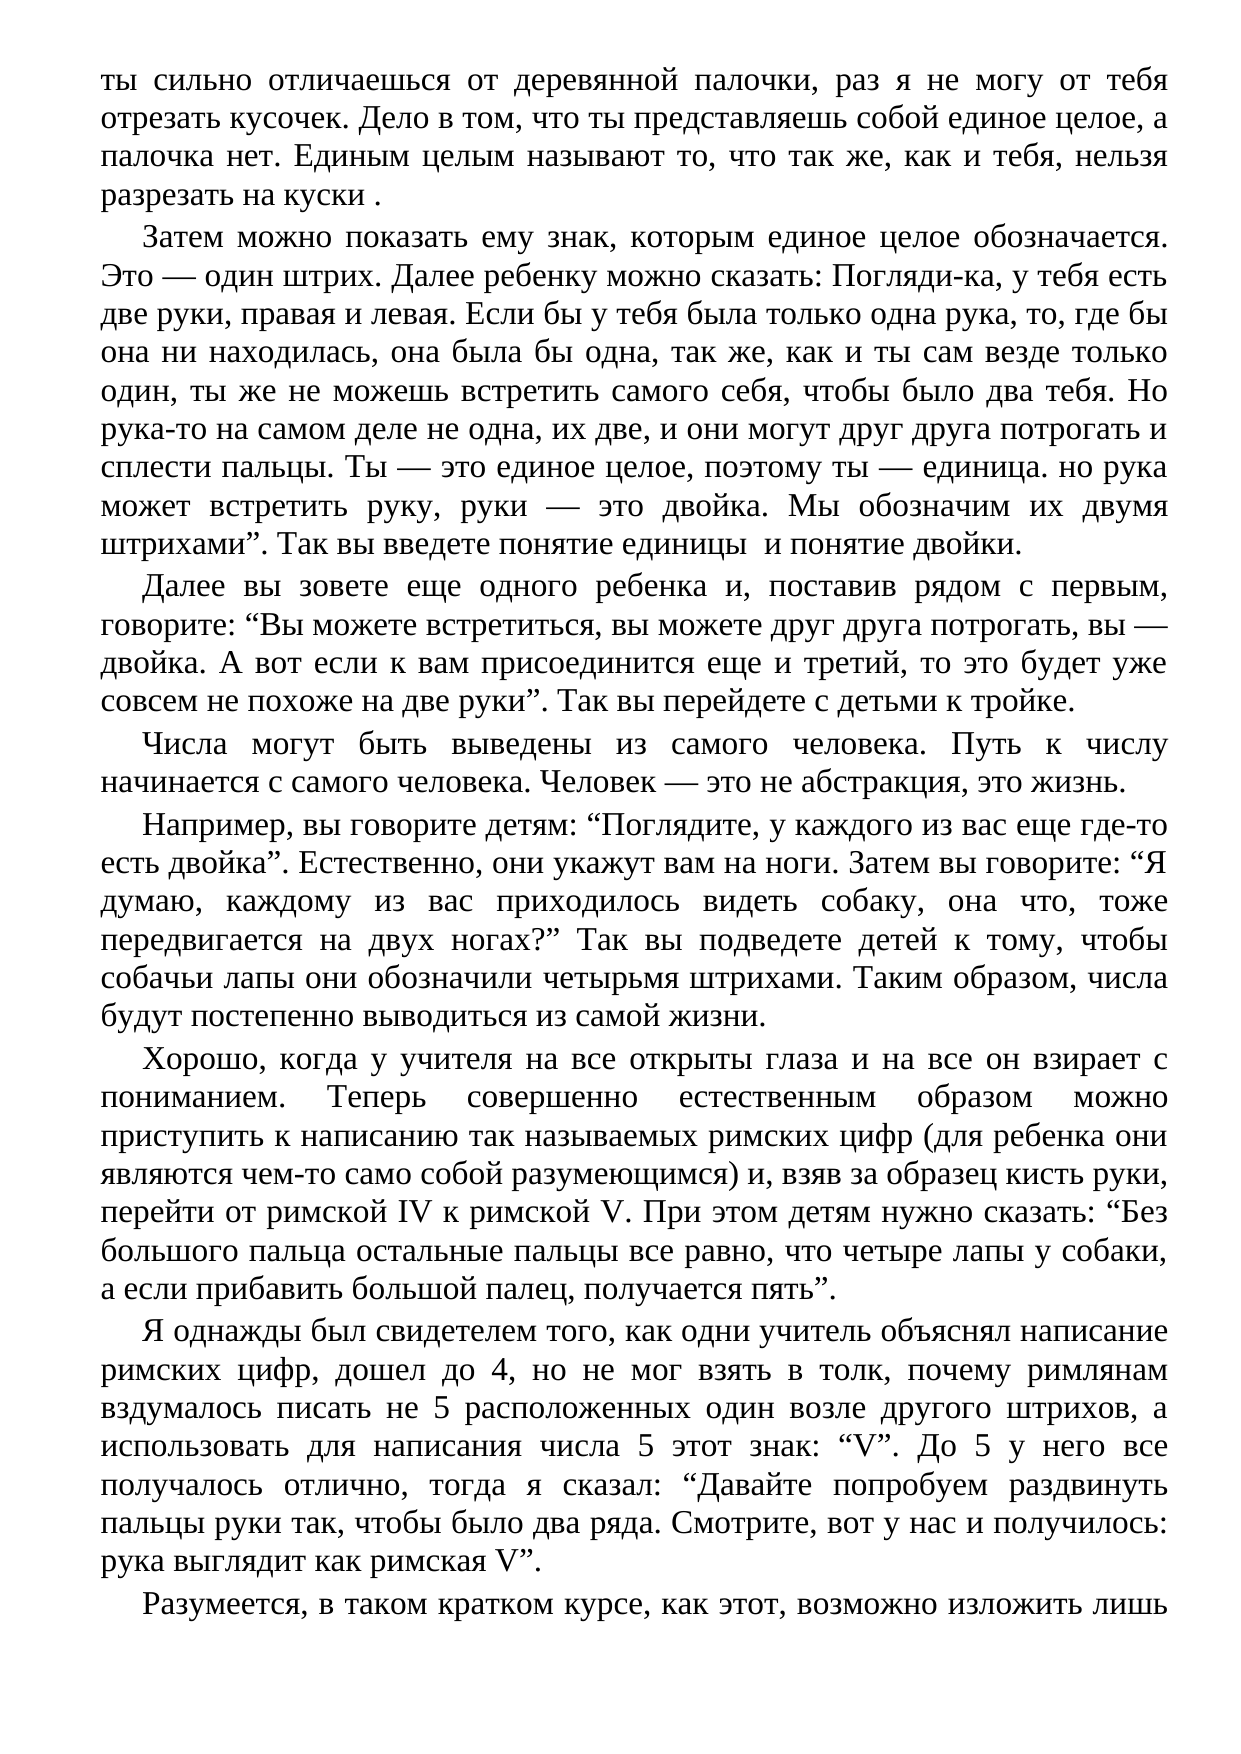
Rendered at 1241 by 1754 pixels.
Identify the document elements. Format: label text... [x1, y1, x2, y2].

text Я однажды был свидетелем того, как одни учитель объяснял написание римских цифр, дошел до 4, но не мог взять в толк, почему римлянам вздумалось писать не 5 расположенных один возле другого штрихов, а использовать для написания числа 5 этот знак: “V”. До 5 у него все получалось отлично, тогда я сказал: “Давайте попробуем раздвинуть пальцы руки так, чтобы было два ряда. Смотрите, вот у нас и получилось: рука выглядит как римская V”. [100, 1311, 1169, 1579]
text Например, вы говорите детям: “Поглядите, у каждого из вас еще где-то есть двойка”. Естественно, они укажут вам на ноги. Затем вы говорите: “Я думаю, каждому из вас приходилось видеть собаку, она что, тоже передвигается на двух ногах?” Так вы подведете детей к тому, чтобы собачьи лапы они обозначили четырьмя штрихами. Таким образом, числа будут постепенно выводиться из самой жизни. [100, 804, 1169, 1034]
text Числа могут быть выведены из самого человека. Путь к числу начинается с самого человека. Человек — это не абстракция, это жизнь. [100, 723, 1169, 800]
text Разумеется, в таком кратком курсе, как этот, возможно изложить лишь [100, 1583, 1169, 1622]
text ты сильно отличаешься от деревянной палочки, раз я не могу от тебя отрезать кусочек. Дело в том, что ты представляешь собой единое целое, а палочка нет. Единым целым называют то, что так же, как и тебя, нельзя разрезать на куски . [100, 59, 1169, 212]
text Хорошо, когда у учителя на все открыты глаза и на все он взирает с пониманием. Теперь совершенно естественным образом можно приступить к написанию так называемых римских цифр (для ребенка они являются чем-то само собой разумеющимся) и, взяв за образец кисть руки, перейти от римской IV к римской V. При этом детям нужно сказать: “Без большого пальца остальные пальцы все равно, что четыре лапы у собаки, а если прибавить большой палец, получается пять”. [100, 1038, 1169, 1307]
text Далее вы зовете еще одного ребенка и, поставив рядом с первым, говорите: “Вы можете встретиться, вы можете друг друга потрогать, вы — двойка. А вот если к вам присоединится еще и третий, то это будет уже совсем не похоже на две руки”. Так вы перейдете с детьми к тройке. [100, 566, 1169, 719]
text Затем можно показать ему знак, которым единое целое обозначается. Это — один штрих. Далее ребенку можно сказать: Погляди-ка, у тебя есть две руки, правая и левая. Если бы у тебя была только одна рука, то, где бы она ни находилась, она была бы одна, так же, как и ты сам везде только один, ты же не можешь встретить самого себя, чтобы было два тебя. Но рука-то на самом деле не одна, их две, и они могут друг друга потрогать и сплести пальцы. Ты — это единое целое, поэтому ты — единица. но рука может встретить руку, руки — это двойка. Мы обозначим их двумя штрихами”. Так вы введете понятие единицы и понятие двойки. [100, 217, 1169, 562]
